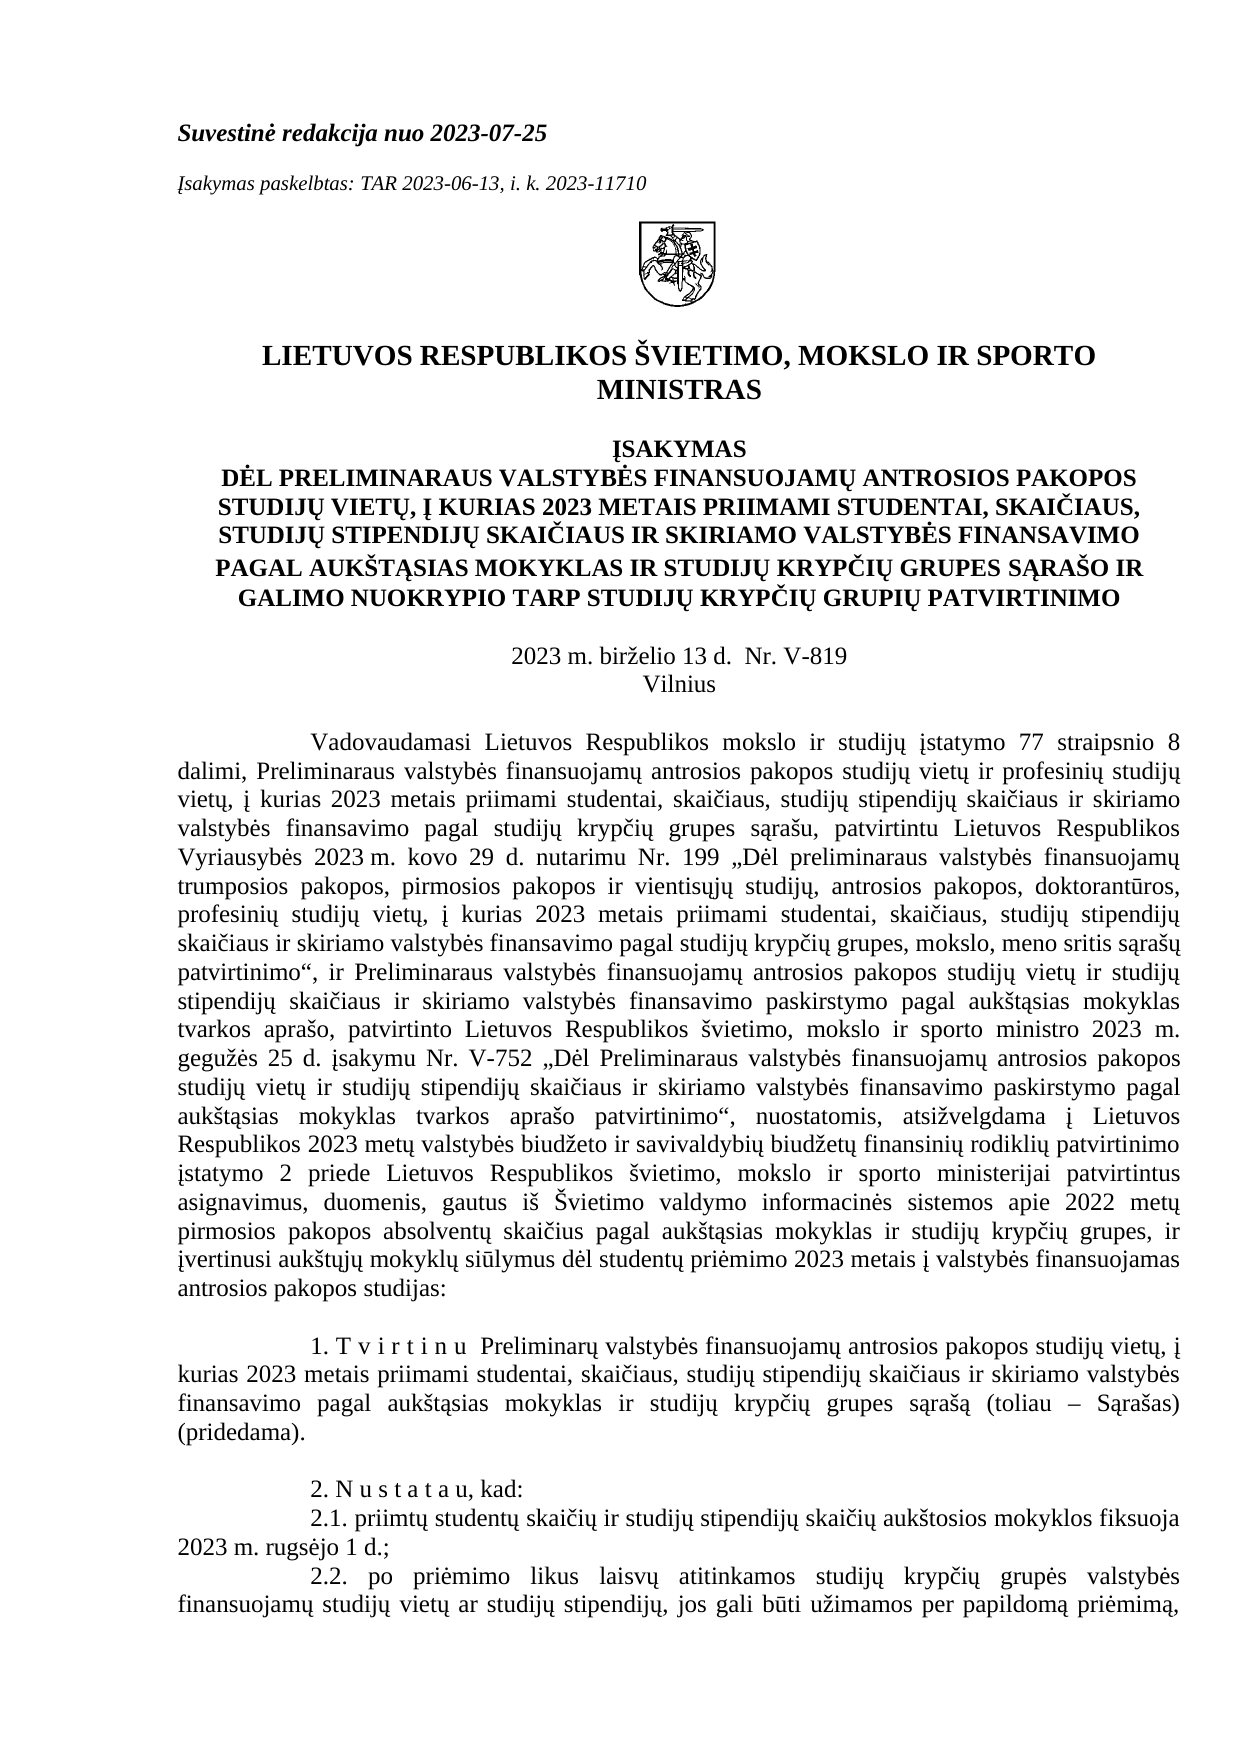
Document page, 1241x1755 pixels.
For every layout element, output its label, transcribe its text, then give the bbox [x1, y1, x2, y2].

text 2.2. po priėmimo likus laisvų atitinkamos studijų krypčių grupės valstybės finansuojamų studijų vietų ar studijų stipendijų, jos gali būti užimamos per papildomą priėmimą, [177, 1561, 1181, 1618]
text Įsakymas paskelbtas: TAR 2023-06-13, i. k. 2023-11710 [177, 171, 1181, 195]
text Vilnius [177, 669, 1181, 698]
text 2. N u s t a t a u, kad: [177, 1474, 1181, 1503]
text 2.1. priimtų studentų skaičių ir studijų stipendijų skaičių aukštosios mokyklos fiksuoja 2023 m. rugsėjo 1 d.; [177, 1503, 1181, 1561]
text 1. T v i r t i n u Preliminarų valstybės finansuojamų antrosios pakopos studijų vietų, į kurias 2023 metais priimami studentai, skaičiaus, studijų stipendijų skaičiaus ir skiriamo valstybės finansavimo pagal aukštąsias mokyklas ir studijų krypčių grupes sąrašą (toliau – Sąrašas) (pridedama). [177, 1331, 1181, 1446]
text Vadovaudamasi Lietuvos Respublikos mokslo ir studijų įstatymo 77 straipsnio 8 dalimi, Preliminaraus valstybės finansuojamų antrosios pakopos studijų vietų ir profesinių studijų vietų, į kurias 2023 metais priimami studentai, skaičiaus, studijų stipendijų skaičiaus ir skiriamo valstybės finansavimo pagal studijų krypčių grupes sąrašu, patvirtintu Lietuvos Respublikos Vyriausybės 2023 m. kovo 29 d. nutarimu Nr. 199 „Dėl preliminaraus valstybės finansuojamų trumposios pakopos, pirmosios pakopos ir vientisųjų studijų, antrosios pakopos, doktorantūros, profesinių studijų vietų, į kurias 2023 metais priimami studentai, skaičiaus, studijų stipendijų skaičiaus ir skiriamo valstybės finansavimo pagal studijų krypčių grupes, mokslo, meno sritis sąrašų patvirtinimo“, ir Preliminaraus valstybės finansuojamų antrosios pakopos studijų vietų ir studijų stipendijų skaičiaus ir skiriamo valstybės finansavimo paskirstymo pagal aukštąsias mokyklas tvarkos aprašo, patvirtinto Lietuvos Respublikos švietimo, mokslo ir sporto ministro 2023 m. gegužės 25 d. įsakymu Nr. V-752 „Dėl Preliminaraus valstybės finansuojamų antrosios pakopos studijų vietų ir studijų stipendijų skaičiaus ir skiriamo valstybės finansavimo paskirstymo pagal aukštąsias mokyklas tvarkos aprašo patvirtinimo“, nuostatomis, atsižvelgdama į Lietuvos Respublikos 2023 metų valstybės biudžeto ir savivaldybių biudžetų finansinių rodiklių patvirtinimo įstatymo 2 priede Lietuvos Respublikos švietimo, mokslo ir sporto ministerijai patvirtintus asignavimus, duomenis, gautus iš Švietimo valdymo informacinės sistemos apie 2022 metų pirmosios pakopos absolventų skaičius pagal aukštąsias mokyklas ir studijų krypčių grupes, ir įvertinusi aukštųjų mokyklų siūlymus dėl studentų priėmimo 2023 metais į valstybės finansuojamas antrosios pakopos studijas: [177, 727, 1181, 1302]
text LIETUVOS RESPUBLIKOS ŠVIETIMO, MOKSLO IR SPORTO MINISTRAS [177, 338, 1181, 406]
subtitle 2023 m. birželio 13 d. Nr. V-819 [177, 641, 1181, 669]
text DĖL PRELIMINARAUS VALSTYBĖS FINANSUOJAMŲ ANTROSIOS PAKOPOS STUDIJŲ VIETŲ, Į KURIAS 2023 METAIS PRIIMAMI STUDENTAI, SKAIČIAUS, STUDIJŲ STIPENDIJŲ SKAIČIAUS IR SKIRIAMO VALSTYBĖS FINANSAVIMO PAGAL AUKŠTĄSIAS MOKYKLAS IR STUDIJŲ KRYPČIŲ GRUPES SĄRAŠO IR GALIMO NUOKRYPIO TARP STUDIJŲ KRYPČIŲ GRUPIŲ PATVIRTINIMO [177, 463, 1181, 612]
text Suvestinė redakcija nuo 2023-07-25 [177, 118, 1181, 147]
text ĮSAKYMAS [177, 434, 1181, 463]
